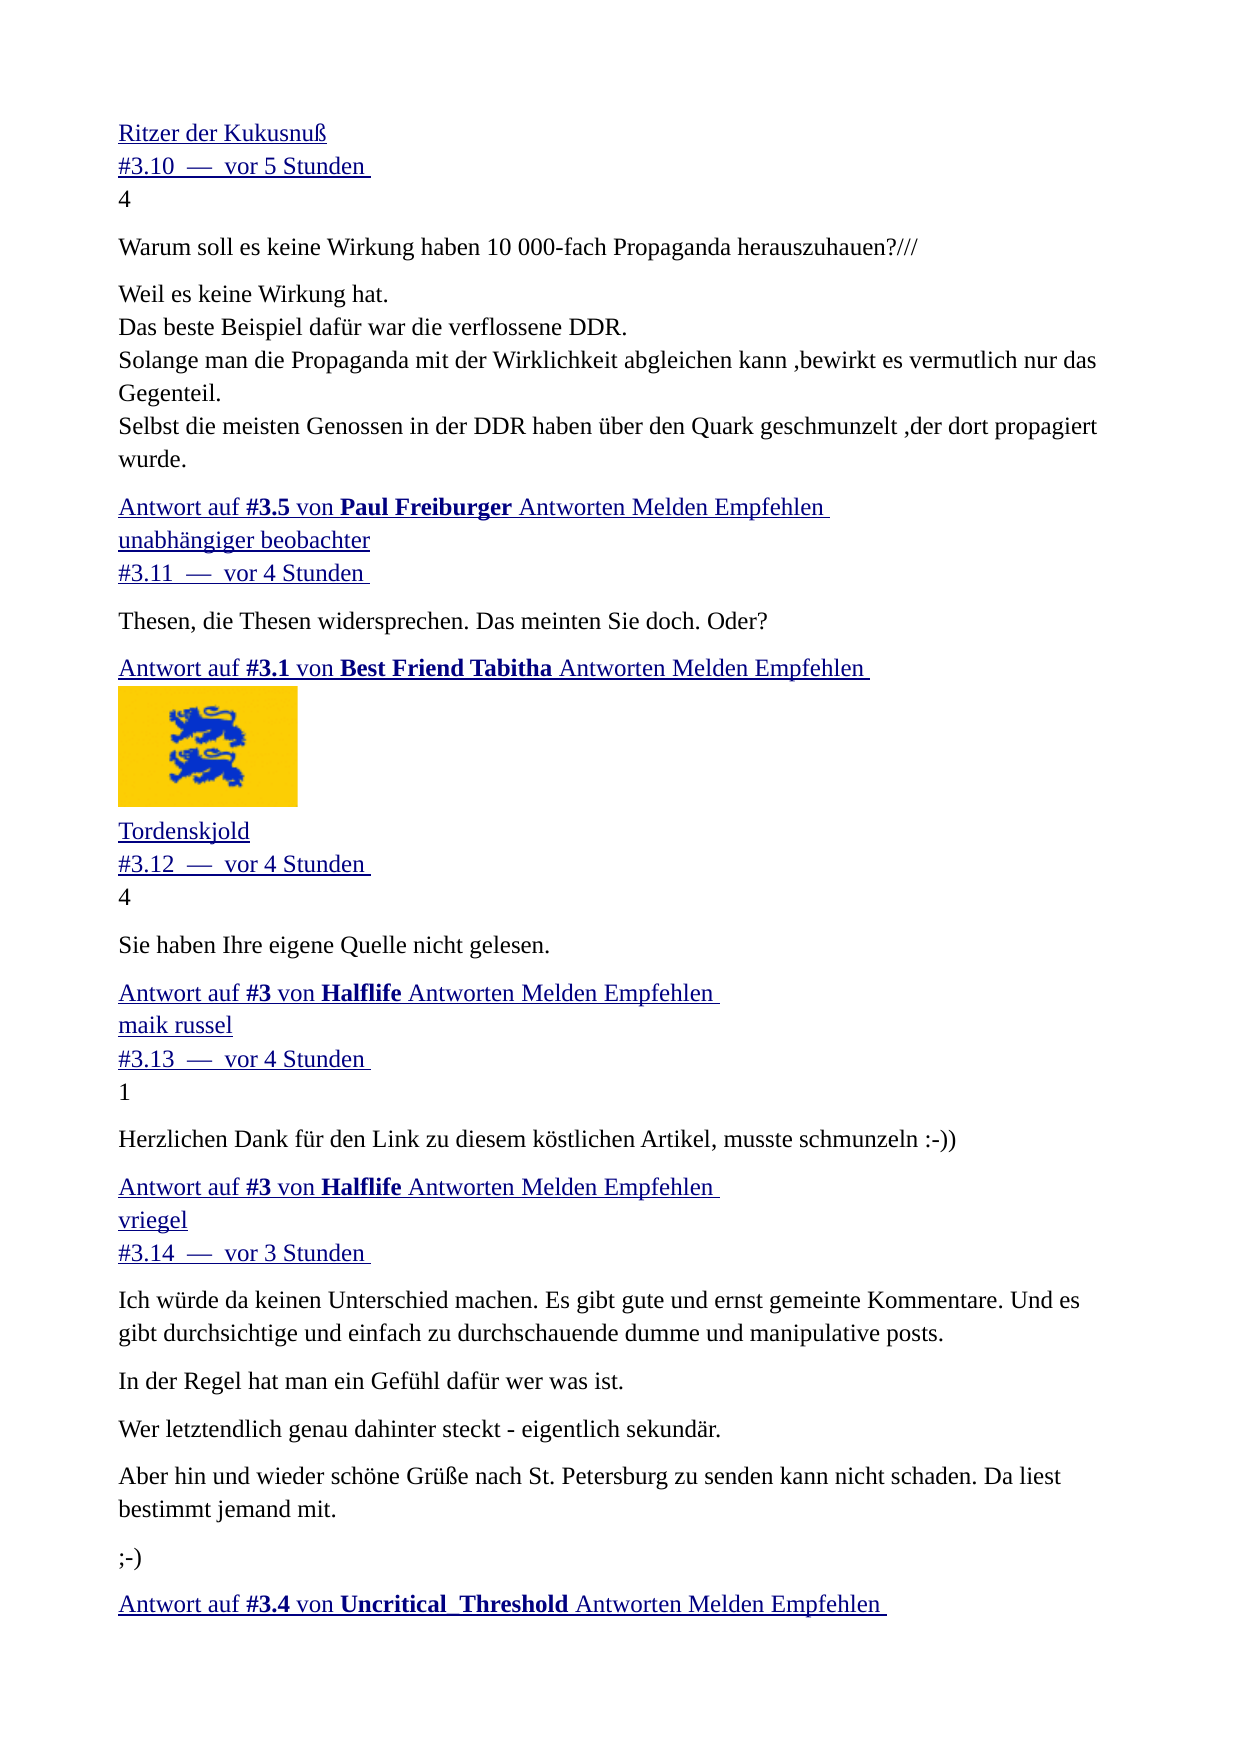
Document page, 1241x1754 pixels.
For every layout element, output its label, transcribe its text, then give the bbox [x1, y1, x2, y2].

text In der Regel hat man ein Gefühl dafür wer was ist. [118, 1366, 1122, 1395]
text Ich würde da keinen Unterschied machen. Es gibt gute und ernst gemeinte Kommentare. Und es gibt durchsichtige und einfach zu durchschauende dumme und manipulative posts. [118, 1286, 1122, 1347]
picture [118, 686, 298, 807]
text #3.14 — vor 3 Stunden [118, 1238, 1122, 1267]
text Antwort auf #3 von Halflife Antworten Melden Empfehlen [118, 1172, 1122, 1201]
text Thesen, die Thesen widersprechen. Das meinten Sie doch. Oder? [118, 606, 1122, 634]
text #3.13 — vor 4 Stunden [118, 1044, 1122, 1072]
text Sie haben Ihre eigene Quelle nicht gelesen. [118, 930, 1122, 959]
text maik russel [118, 1011, 1122, 1039]
text Aber hin und wieder schöne Grüße nach St. Petersburg zu senden kann nicht schaden. Da liest bestimmt jemand mit. [118, 1461, 1122, 1523]
text #3.11 — vor 4 Stunden [118, 558, 1122, 587]
text #3.12 — vor 4 Stunden [118, 849, 1122, 878]
text Herzlichen Dank für den Link zu diesem köstlichen Artikel, musste schmunzeln :-)) [118, 1124, 1122, 1153]
text 1 [118, 1077, 1122, 1105]
text Ritzer der Kukusnuß [118, 118, 1122, 147]
text vriegel [118, 1205, 1122, 1234]
text Antwort auf #3.4 von Uncritical_Threshold Antworten Melden Empfehlen [118, 1589, 1122, 1618]
text ;-) [118, 1542, 1122, 1571]
text 4 [118, 882, 1122, 911]
text Antwort auf #3 von Halflife Antworten Melden Empfehlen [118, 978, 1122, 1006]
text Warum soll es keine Wirkung haben 10 000-fach Propaganda herauszuhauen?/// [118, 232, 1122, 261]
text Tordenskjold [118, 816, 1122, 845]
text 4 [118, 184, 1122, 213]
text unabhängiger beobachter [118, 525, 1122, 554]
text #3.10 — vor 5 Stunden [118, 151, 1122, 180]
text Antwort auf #3.1 von Best Friend Tabitha Antworten Melden Empfehlen [118, 653, 1122, 682]
text Weil es keine Wirkung hat. Das beste Beispiel dafür war die verflossene DDR. Solange man die Propaganda mit der Wirklichkeit abgleichen kann ,bewirkt es vermutlich nur das Gegenteil. Selbst die meisten Genossen in der DDR haben über den Quark geschmunzelt ,der dort propagiert wurde. [118, 279, 1122, 473]
text Wer letztendlich genau dahinter steckt - eigentlich sekundär. [118, 1414, 1122, 1442]
text Antwort auf #3.5 von Paul Freiburger Antworten Melden Empfehlen [118, 492, 1122, 521]
